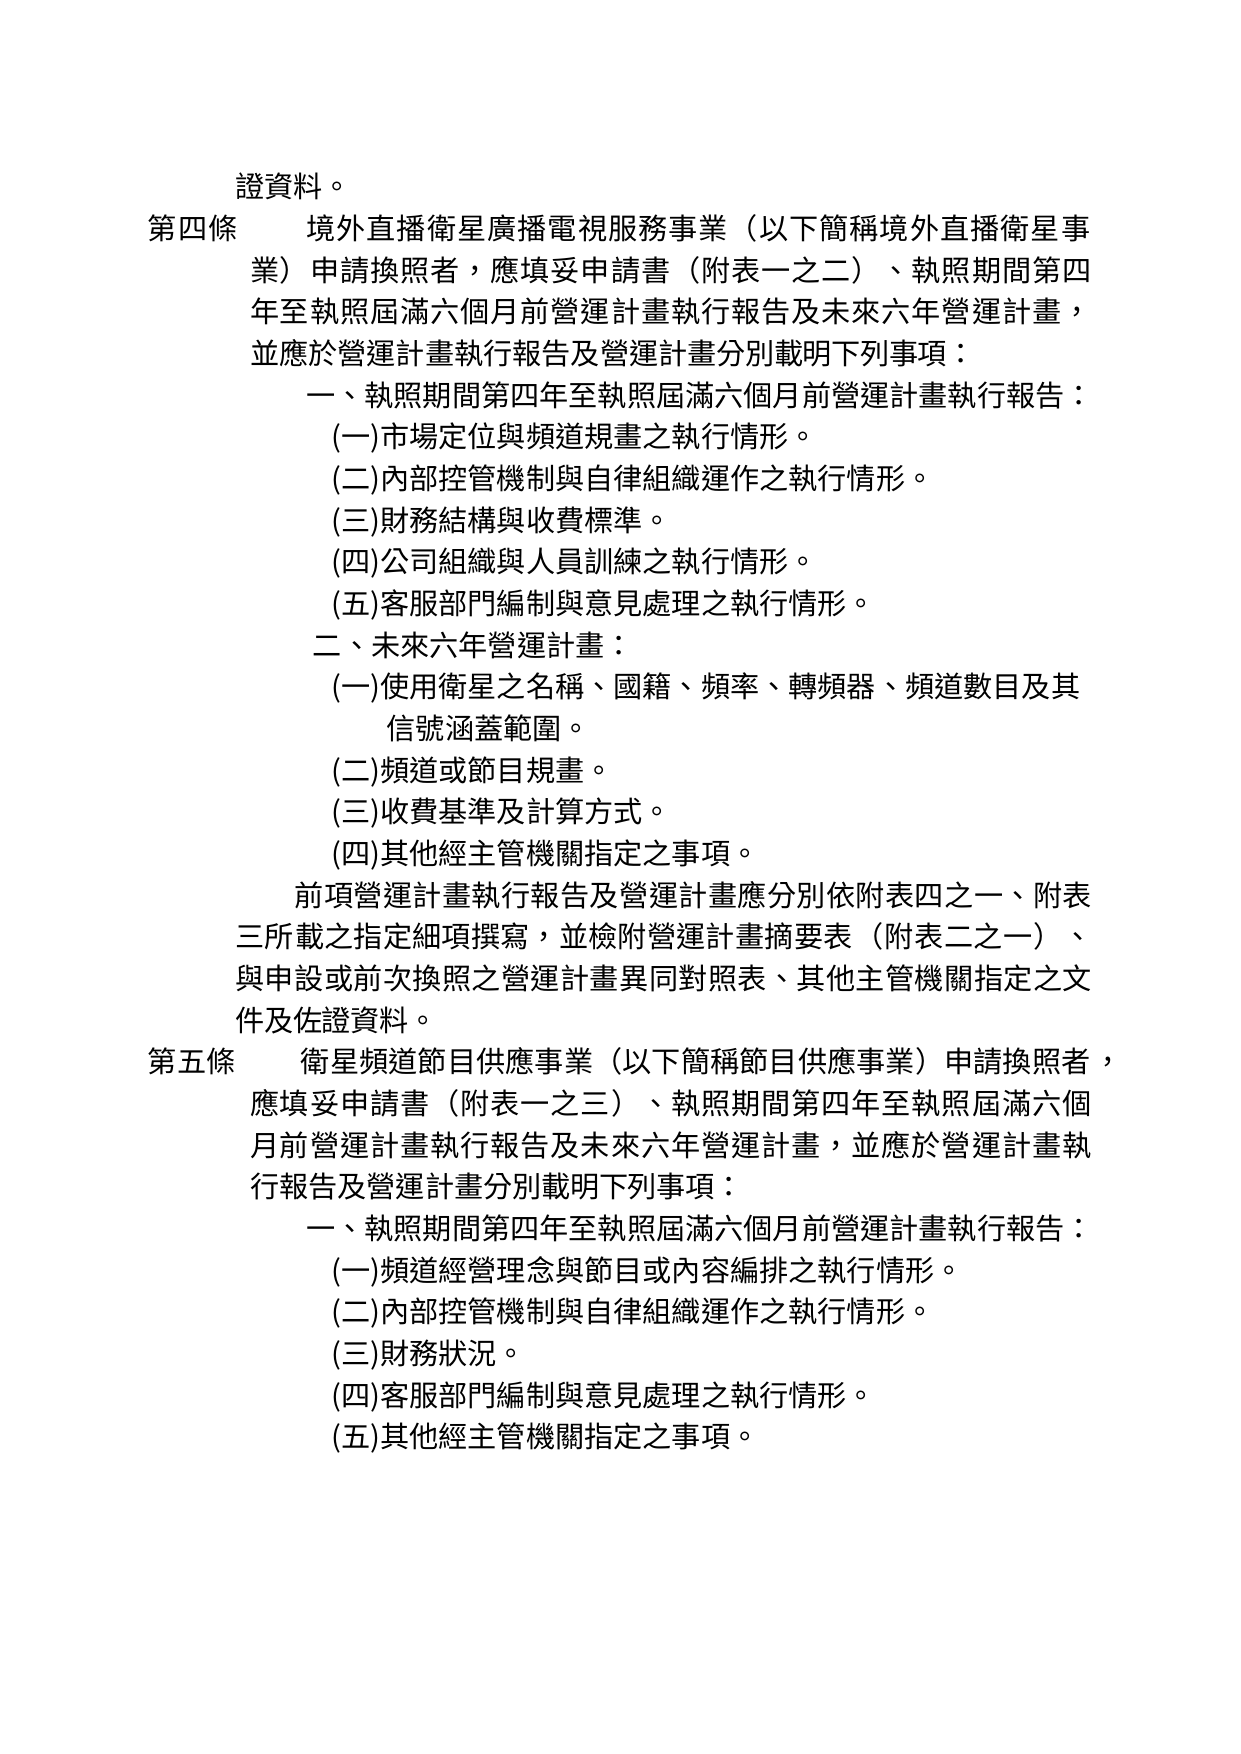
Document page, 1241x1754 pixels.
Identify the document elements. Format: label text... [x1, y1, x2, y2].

text (五)客服部門編制與意見處理之執行情形。 二、未來六年營運計畫： [273, 581, 947, 664]
text (二)內部控管機制與自律組織運作之執行情形。 [273, 1289, 1105, 1331]
text (一)使用衛星之名稱、國籍、頻率、轉頻器、頻道數目及其信號涵蓋範圍。 [273, 664, 1090, 748]
text (三)財務結構與收費標準。 [273, 498, 1105, 539]
text 第五條 衛星頻道節目供應事業（以下簡稱節目供應事業）申請換照者，應填妥申請書（附表一之三）、執照期間第四年至執照屆滿六個月前營運計畫執行報告及未來六年營運計畫，並應於營運計畫執行報告及營運計畫分別載明下列事項： [148, 1039, 1093, 1206]
text (四)其他經主管機關指定之事項。 [273, 831, 1105, 873]
text 一、執照期間第四年至執照屆滿六個月前營運計畫執行報告： [248, 373, 1105, 414]
text (二)內部控管機制與自律組織運作之執行情形。 [273, 456, 1105, 498]
text (一)頻道經營理念與節目或內容編排之執行情形。 [273, 1248, 1105, 1289]
text (四)公司組織與人員訓練之執行情形。 [273, 539, 1105, 581]
text (二)頻道或節目規畫。 [273, 748, 1105, 789]
text 證資料。 [235, 164, 1105, 206]
text 一、執照期間第四年至執照屆滿六個月前營運計畫執行報告： [248, 1206, 1105, 1248]
text 第四條 境外直播衛星廣播電視服務事業（以下簡稱境外直播衛星事業）申請換照者，應填妥申請書（附表一之二）、執照期間第四年至執照屆滿六個月前營運計畫執行報告及未來六年營運計畫，並應於營運計畫執行報告及營運計畫分別載明下列事項： [148, 206, 1093, 373]
text (三)財務狀況。 [273, 1331, 1105, 1373]
text (三)收費基準及計算方式。 [273, 789, 1105, 831]
text 前項營運計畫執行報告及營運計畫應分別依附表四之一、附表三所載之指定細項撰寫，並檢附營運計畫摘要表（附表二之一）、與申設或前次換照之營運計畫異同對照表、其他主管機關指定之文件及佐證資料。 [235, 873, 1093, 1039]
text (一)市場定位與頻道規畫之執行情形。 [273, 414, 1105, 456]
text (四)客服部門編制與意見處理之執行情形。 [273, 1373, 1105, 1414]
text (五)其他經主管機關指定之事項。 [273, 1414, 1105, 1456]
